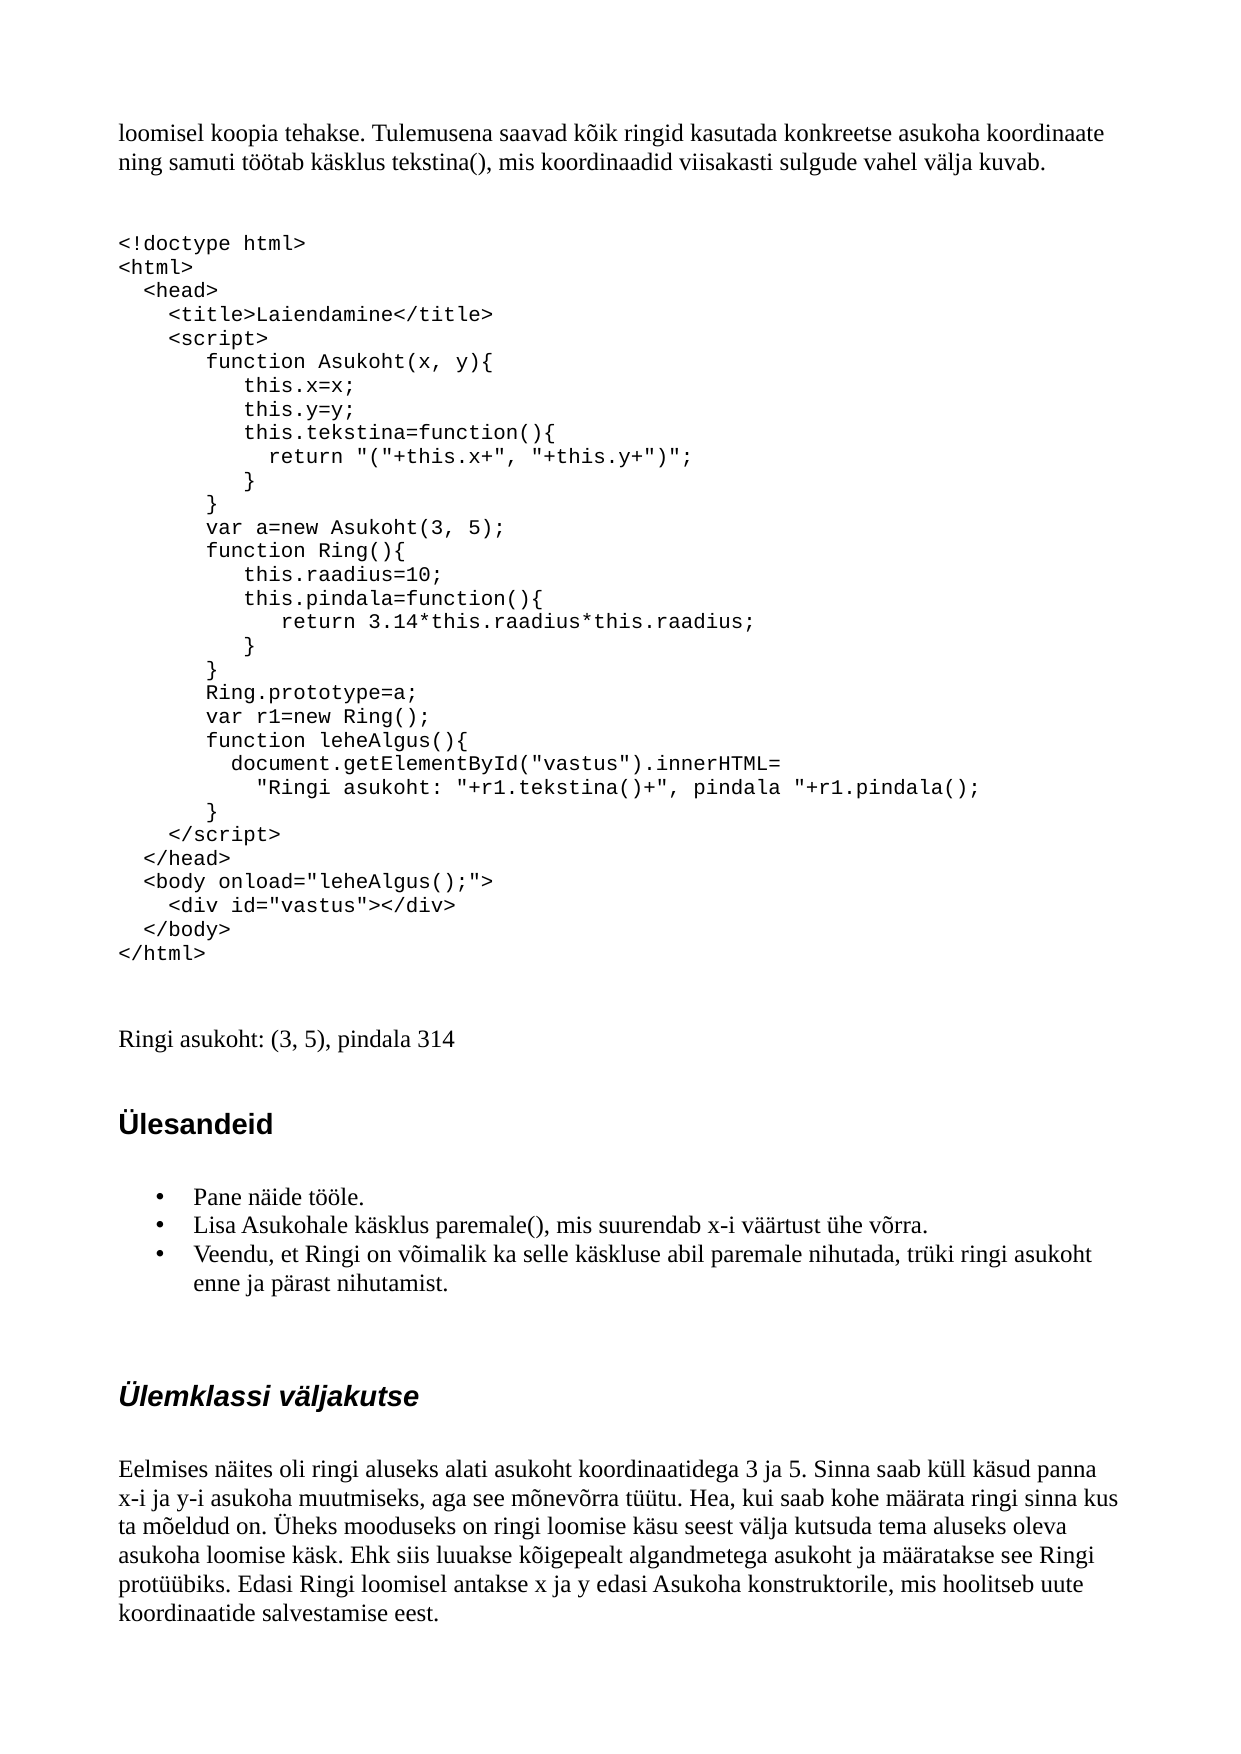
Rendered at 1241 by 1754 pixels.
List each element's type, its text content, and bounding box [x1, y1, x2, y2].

text return 3.14*this.raadius*this.raadius; [118, 611, 1122, 635]
text } [118, 493, 1122, 517]
text Ringi asukoht: (3, 5), pindala 314 [118, 1024, 1122, 1053]
text "Ringi asukoht: "+r1.tekstina()+", pindala "+r1.pindala(); [118, 777, 1122, 801]
text </script> [118, 824, 1122, 848]
text <body onload="leheAlgus();"> [118, 872, 1122, 895]
subtitle Ülemklassi väljakutse [118, 1379, 1122, 1413]
text </head> [118, 848, 1122, 872]
text <html> [118, 257, 1122, 280]
text Eelmises näites oli ringi aluseks alati asukoht koordinaatidega 3 ja 5. Sinna saab küll käsud panna x-i ja y-i asukoha muutmiseks, aga see mõnevõrra tüütu. Hea, kui saab kohe määrata ringi sinna kus ta mõeldud on. Üheks mooduseks on ringi loomise käsu seest välja kutsuda tema aluseks oleva asukoha loomise käsk. Ehk siis luuakse kõigepealt algandmetega asukoht ja määratakse see Ringi protüübiks. Edasi Ringi loomisel antakse x ja y edasi Asukoha konstruktorile, mis hoolitseb uute koordinaatide salvestamise eest. [118, 1454, 1122, 1626]
list Veendu, et Ringi on võimalik ka selle käskluse abil paremale nihutada, trüki ringi asukoht enne ja pärast nihutamist. [156, 1239, 1122, 1297]
text <title>Laiendamine</title> [118, 304, 1122, 328]
text </body> [118, 919, 1122, 942]
text <div id="vastus"></div> [118, 895, 1122, 919]
text } [118, 801, 1122, 824]
text function Ring(){ [118, 541, 1122, 564]
text <!doctype html> [118, 233, 1122, 257]
text function Asukoht(x, y){ [118, 351, 1122, 375]
text Ring.prototype=a; [118, 682, 1122, 706]
list Pane näide tööle. [156, 1182, 1122, 1210]
text this.pindala=function(){ [118, 588, 1122, 611]
text document.getElementById("vastus").innerHTML= [118, 753, 1122, 777]
text loomisel koopia tehakse. Tulemusena saavad kõik ringid kasutada konkreetse asukoha koordinaate ning samuti töötab käsklus tekstina(), mis koordinaadid viisakasti sulgude vahel välja kuvab. [118, 118, 1122, 176]
text var a=new Asukoht(3, 5); [118, 517, 1122, 541]
text this.tekstina=function(){ [118, 422, 1122, 446]
subtitle Ülesandeid [118, 1107, 1122, 1140]
text <script> [118, 328, 1122, 351]
text } [118, 635, 1122, 659]
text <head> [118, 280, 1122, 304]
text } [118, 659, 1122, 682]
text var r1=new Ring(); [118, 706, 1122, 730]
text this.y=y; [118, 399, 1122, 422]
text </html> [118, 942, 1122, 966]
text this.x=x; [118, 375, 1122, 399]
text } [118, 469, 1122, 493]
list Lisa Asukohale käsklus paremale(), mis suurendab x-i väärtust ühe võrra. [156, 1210, 1122, 1239]
text return "("+this.x+", "+this.y+")"; [118, 446, 1122, 469]
text this.raadius=10; [118, 564, 1122, 588]
text function leheAlgus(){ [118, 730, 1122, 753]
